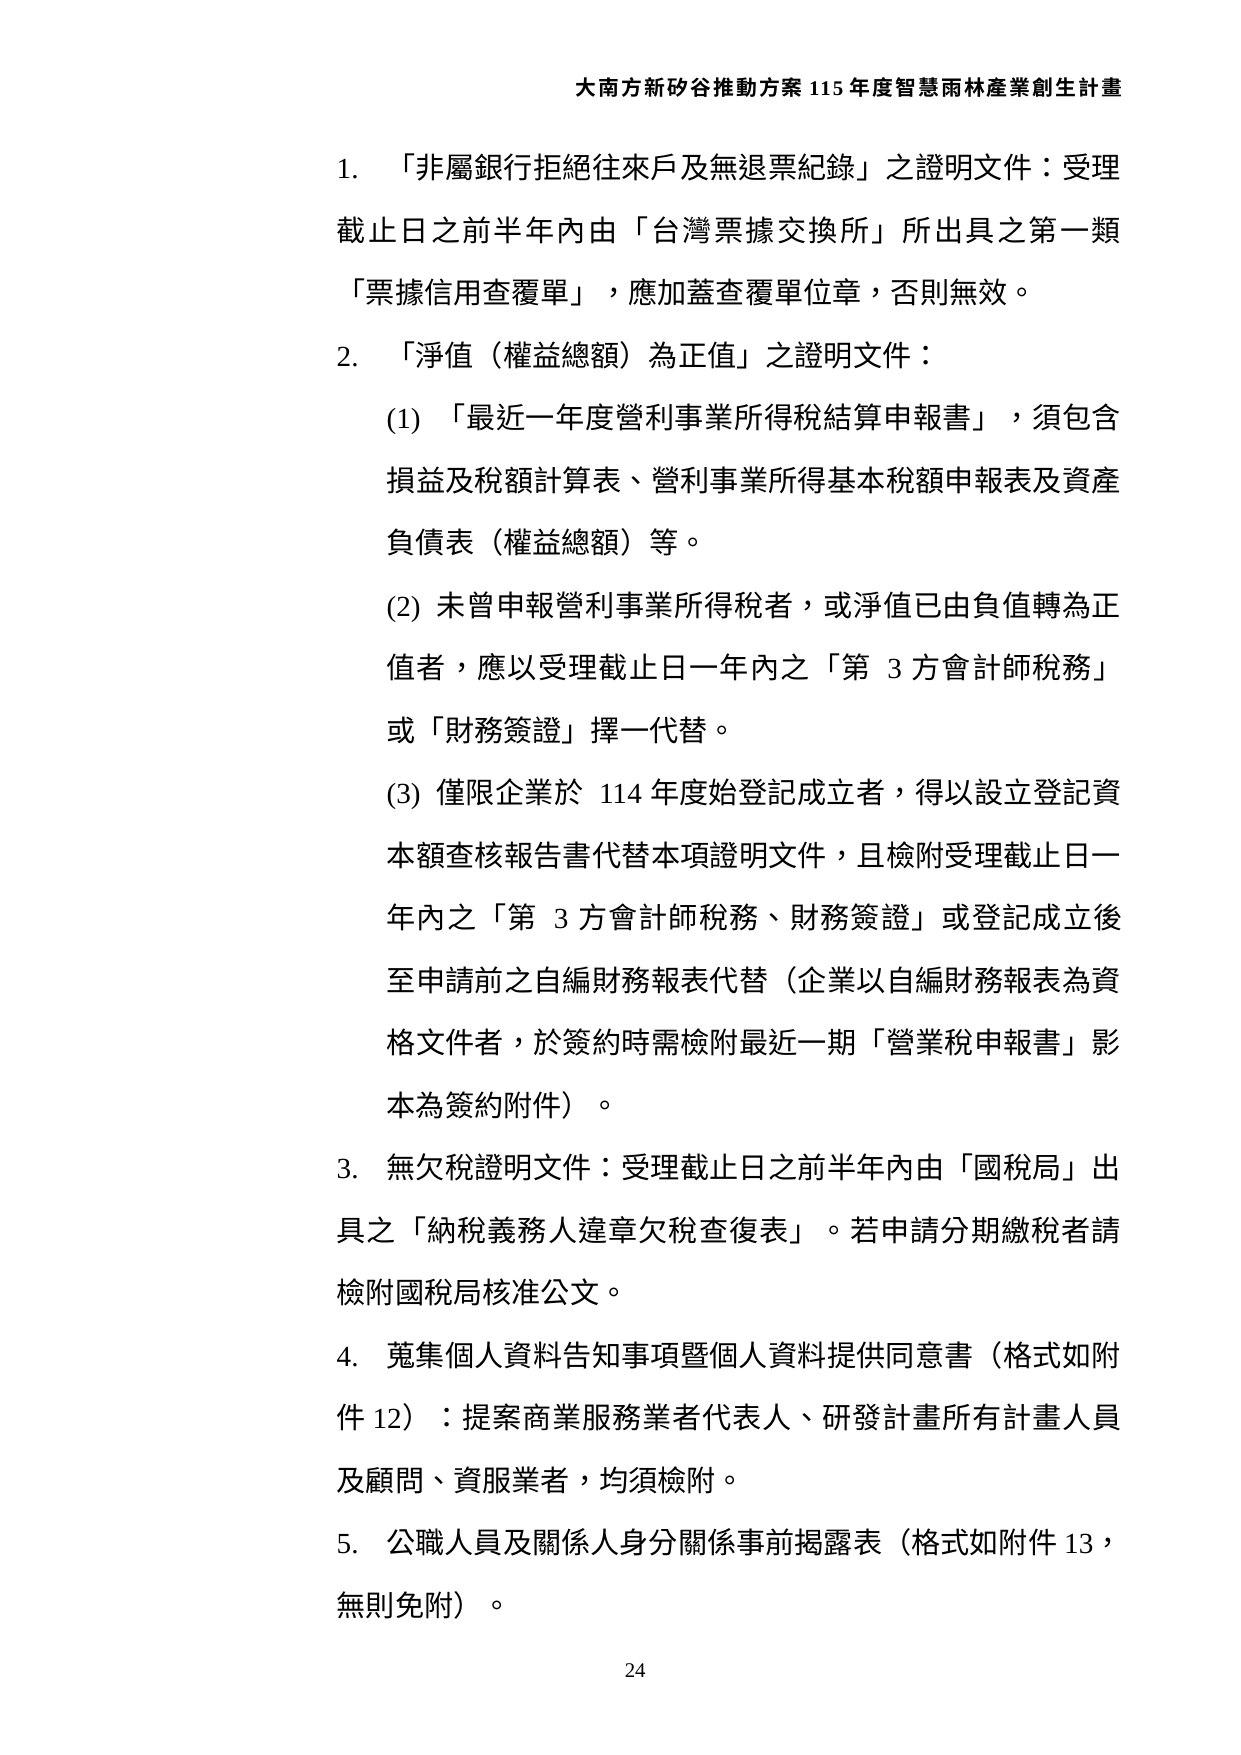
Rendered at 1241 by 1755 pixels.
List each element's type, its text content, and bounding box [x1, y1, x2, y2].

list 僅限企業於 114 年度始登記成立者，得以設立登記資本額查核報告書代替本項證明文件，且檢附受理截止日一年內之「第 3 方會計師稅務、財務簽證」或登記成立後至申請前之自編財務報表代替（企業以自編財務報表為資格文件者，於簽約時需檢附最近一期「營業稅申報書」影本為簽約附件）。 [386, 749, 1122, 1124]
list 無欠稅證明文件：受理截止日之前半年內由「國稅局」出具之「納稅義務人違章欠稅查復表」。若申請分期繳稅者請檢附國稅局核准公文。 [336, 1124, 1122, 1312]
list 「非屬銀行拒絕往來戶及無退票紀錄」之證明文件：受理截止日之前半年內由「台灣票據交換所」所出具之第一類「票據信用查覆單」，應加蓋查覆單位章，否則無效。 [336, 124, 1122, 312]
list 「淨值（權益總額）為正值」之證明文件： [336, 312, 1122, 374]
list 蒐集個人資料告知事項暨個人資料提供同意書（格式如附件12）：提案商業服務業者代表人、研發計畫所有計畫人員及顧問、資服業者，均須檢附。 [336, 1312, 1122, 1499]
list 未曾申報營利事業所得稅者，或淨值已由負值轉為正值者，應以受理截止日一年內之「第 3 方會計師稅務」或「財務簽證」擇一代替。 [386, 562, 1122, 749]
list 公職人員及關係人身分關係事前揭露表（格式如附件13，無則免附）。 [336, 1499, 1122, 1624]
list 「最近一年度營利事業所得稅結算申報書」，須包含損益及稅額計算表、營利事業所得基本稅額申報表及資產負債表（權益總額）等。 [386, 374, 1122, 562]
